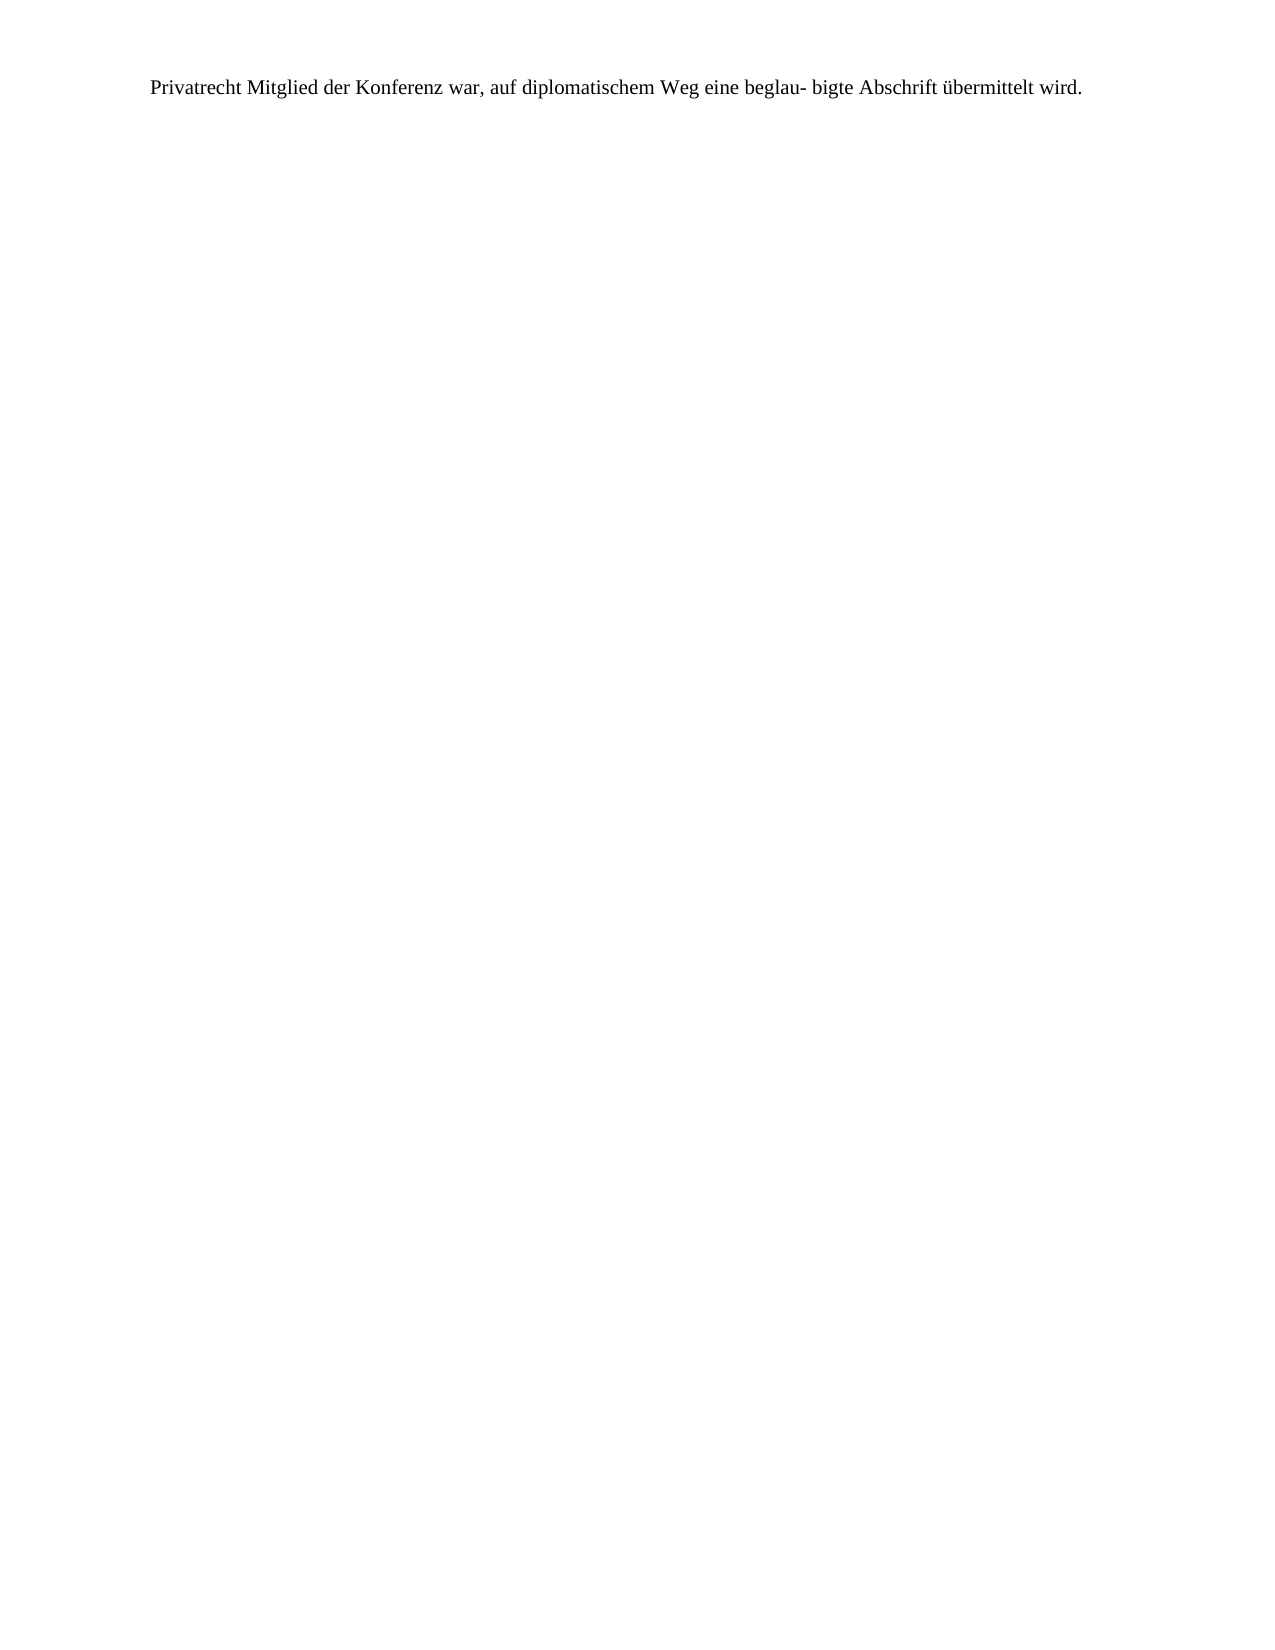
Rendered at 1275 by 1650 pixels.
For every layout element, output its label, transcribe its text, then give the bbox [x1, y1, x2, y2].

text Privatrecht Mitglied der Konferenz war, auf diplomatischem Weg eine beglau- bigte Abschrift übermittelt wird. [150, 75, 1125, 99]
